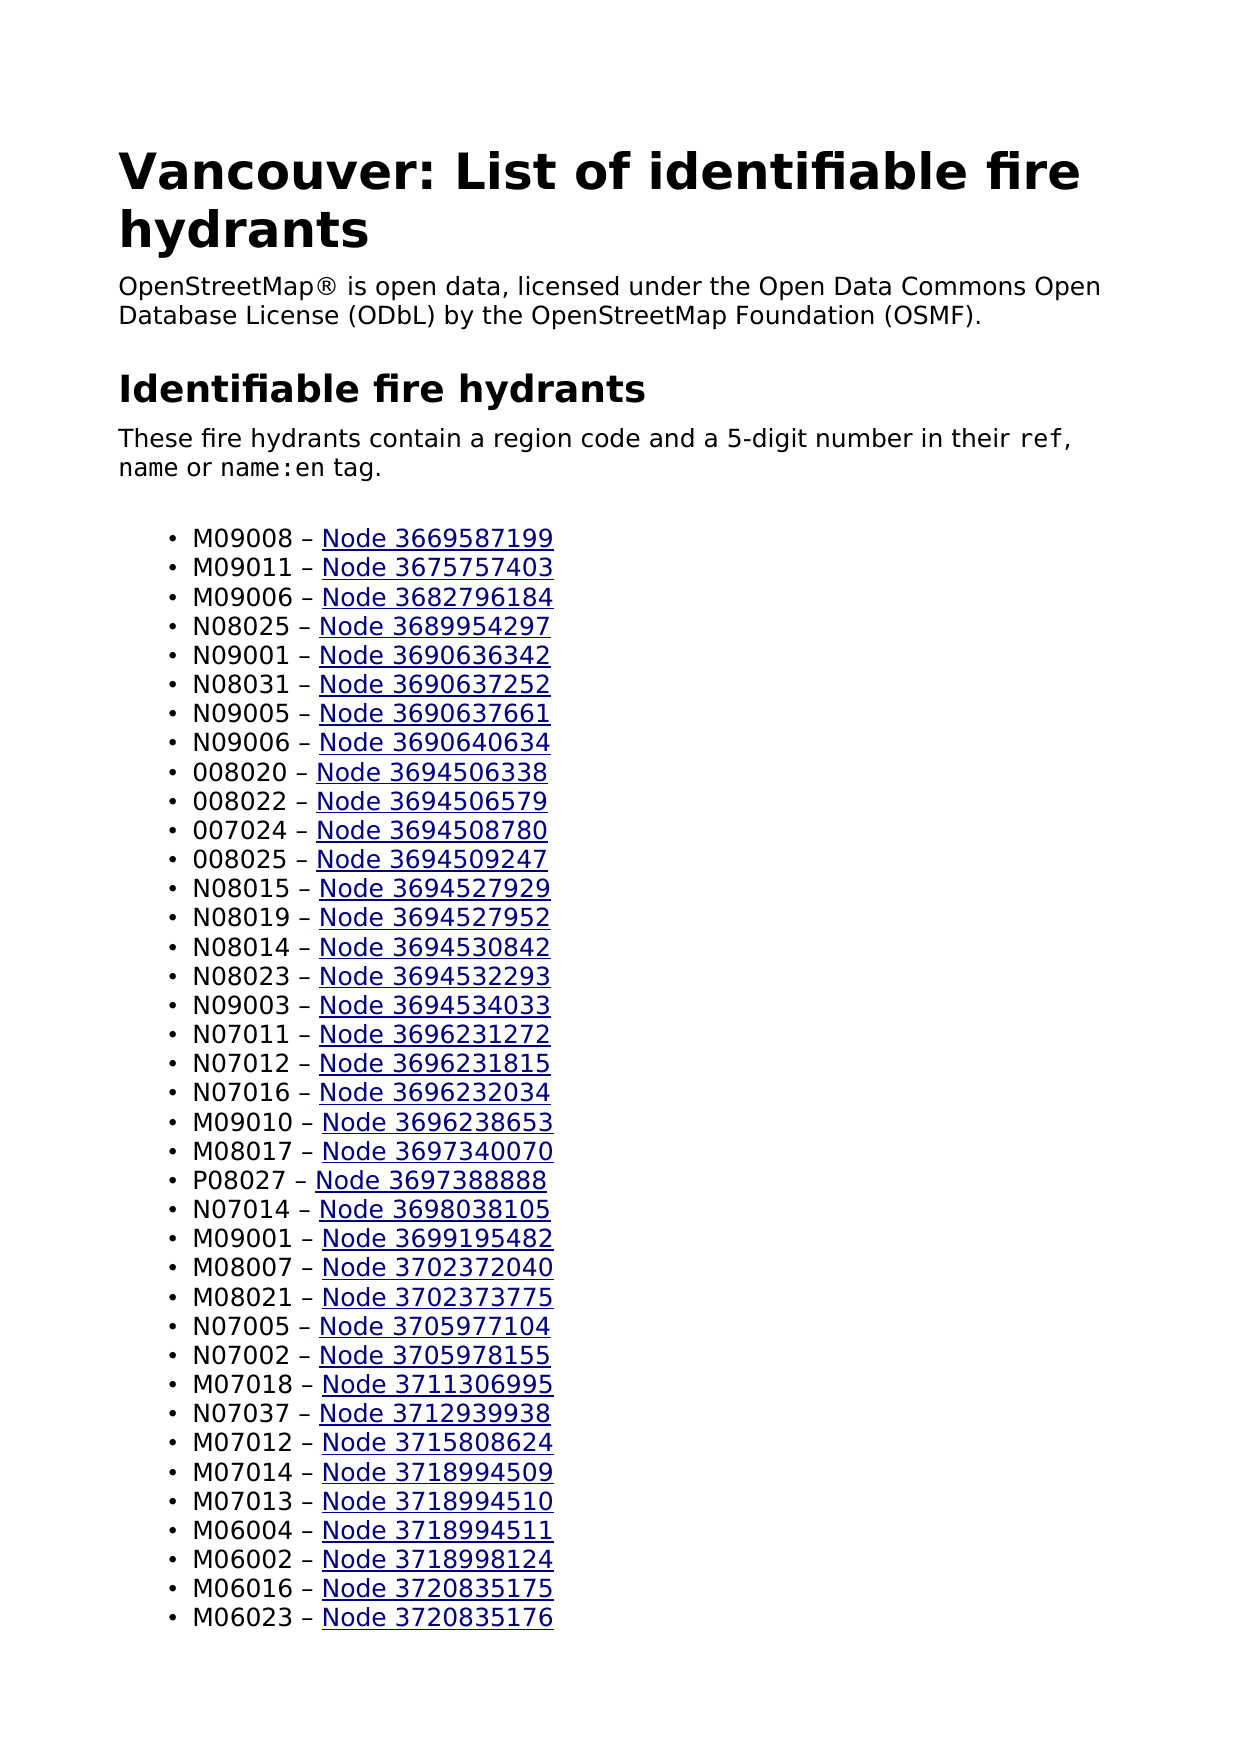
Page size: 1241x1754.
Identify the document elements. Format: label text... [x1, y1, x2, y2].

list N08023 – Node 3694532293 [177, 962, 1122, 991]
list N09003 – Node 3694534033 [177, 991, 1122, 1020]
list N09001 – Node 3690636342 [177, 641, 1122, 670]
list M06023 – Node 3720835176 [177, 1603, 1122, 1633]
list M09010 – Node 3696238653 [177, 1108, 1122, 1137]
list M06016 – Node 3720835175 [177, 1574, 1122, 1603]
list N07002 – Node 3705978155 [177, 1341, 1122, 1370]
list M09001 – Node 3699195482 [177, 1224, 1122, 1253]
list M07012 – Node 3715808624 [177, 1428, 1122, 1458]
list M06004 – Node 3718994511 [177, 1516, 1122, 1545]
list M07014 – Node 3718994509 [177, 1458, 1122, 1487]
subtitle Vancouver: List of identifiable fire hydrants [118, 143, 1122, 259]
list N08025 – Node 3689954297 [177, 612, 1122, 641]
list N09006 – Node 3690640634 [177, 728, 1122, 758]
list M08021 – Node 3702373775 [177, 1283, 1122, 1312]
list M06002 – Node 3718998124 [177, 1545, 1122, 1574]
list M07013 – Node 3718994510 [177, 1487, 1122, 1516]
text OpenStreetMap® is open data, licensed under the Open Data Commons Open Database License (ODbL) by the OpenStreetMap Foundation (OSMF). [118, 272, 1122, 330]
list 008025 – Node 3694509247 [177, 845, 1122, 874]
text These fire hydrants contain a region code and a 5-digit number in their ref, name or name:en tag. [118, 424, 1122, 482]
list M09011 – Node 3675757403 [177, 553, 1122, 583]
list M09006 – Node 3682796184 [177, 583, 1122, 612]
list M08007 – Node 3702372040 [177, 1253, 1122, 1283]
list N08015 – Node 3694527929 [177, 874, 1122, 903]
list N08031 – Node 3690637252 [177, 670, 1122, 699]
list N09005 – Node 3690637661 [177, 699, 1122, 728]
list M08017 – Node 3697340070 [177, 1137, 1122, 1166]
list M09008 – Node 3669587199 [177, 524, 1122, 553]
list 007024 – Node 3694508780 [177, 816, 1122, 845]
list N08019 – Node 3694527952 [177, 903, 1122, 933]
subtitle Identifiable fire hydrants [118, 368, 1122, 412]
list N08014 – Node 3694530842 [177, 933, 1122, 962]
list N07011 – Node 3696231272 [177, 1020, 1122, 1049]
list N07014 – Node 3698038105 [177, 1195, 1122, 1224]
list P08027 – Node 3697388888 [177, 1166, 1122, 1195]
list 008020 – Node 3694506338 [177, 758, 1122, 787]
list N07037 – Node 3712939938 [177, 1399, 1122, 1428]
list 008022 – Node 3694506579 [177, 787, 1122, 816]
list M07018 – Node 3711306995 [177, 1370, 1122, 1399]
list N07016 – Node 3696232034 [177, 1078, 1122, 1108]
list N07005 – Node 3705977104 [177, 1312, 1122, 1341]
list N07012 – Node 3696231815 [177, 1049, 1122, 1078]
